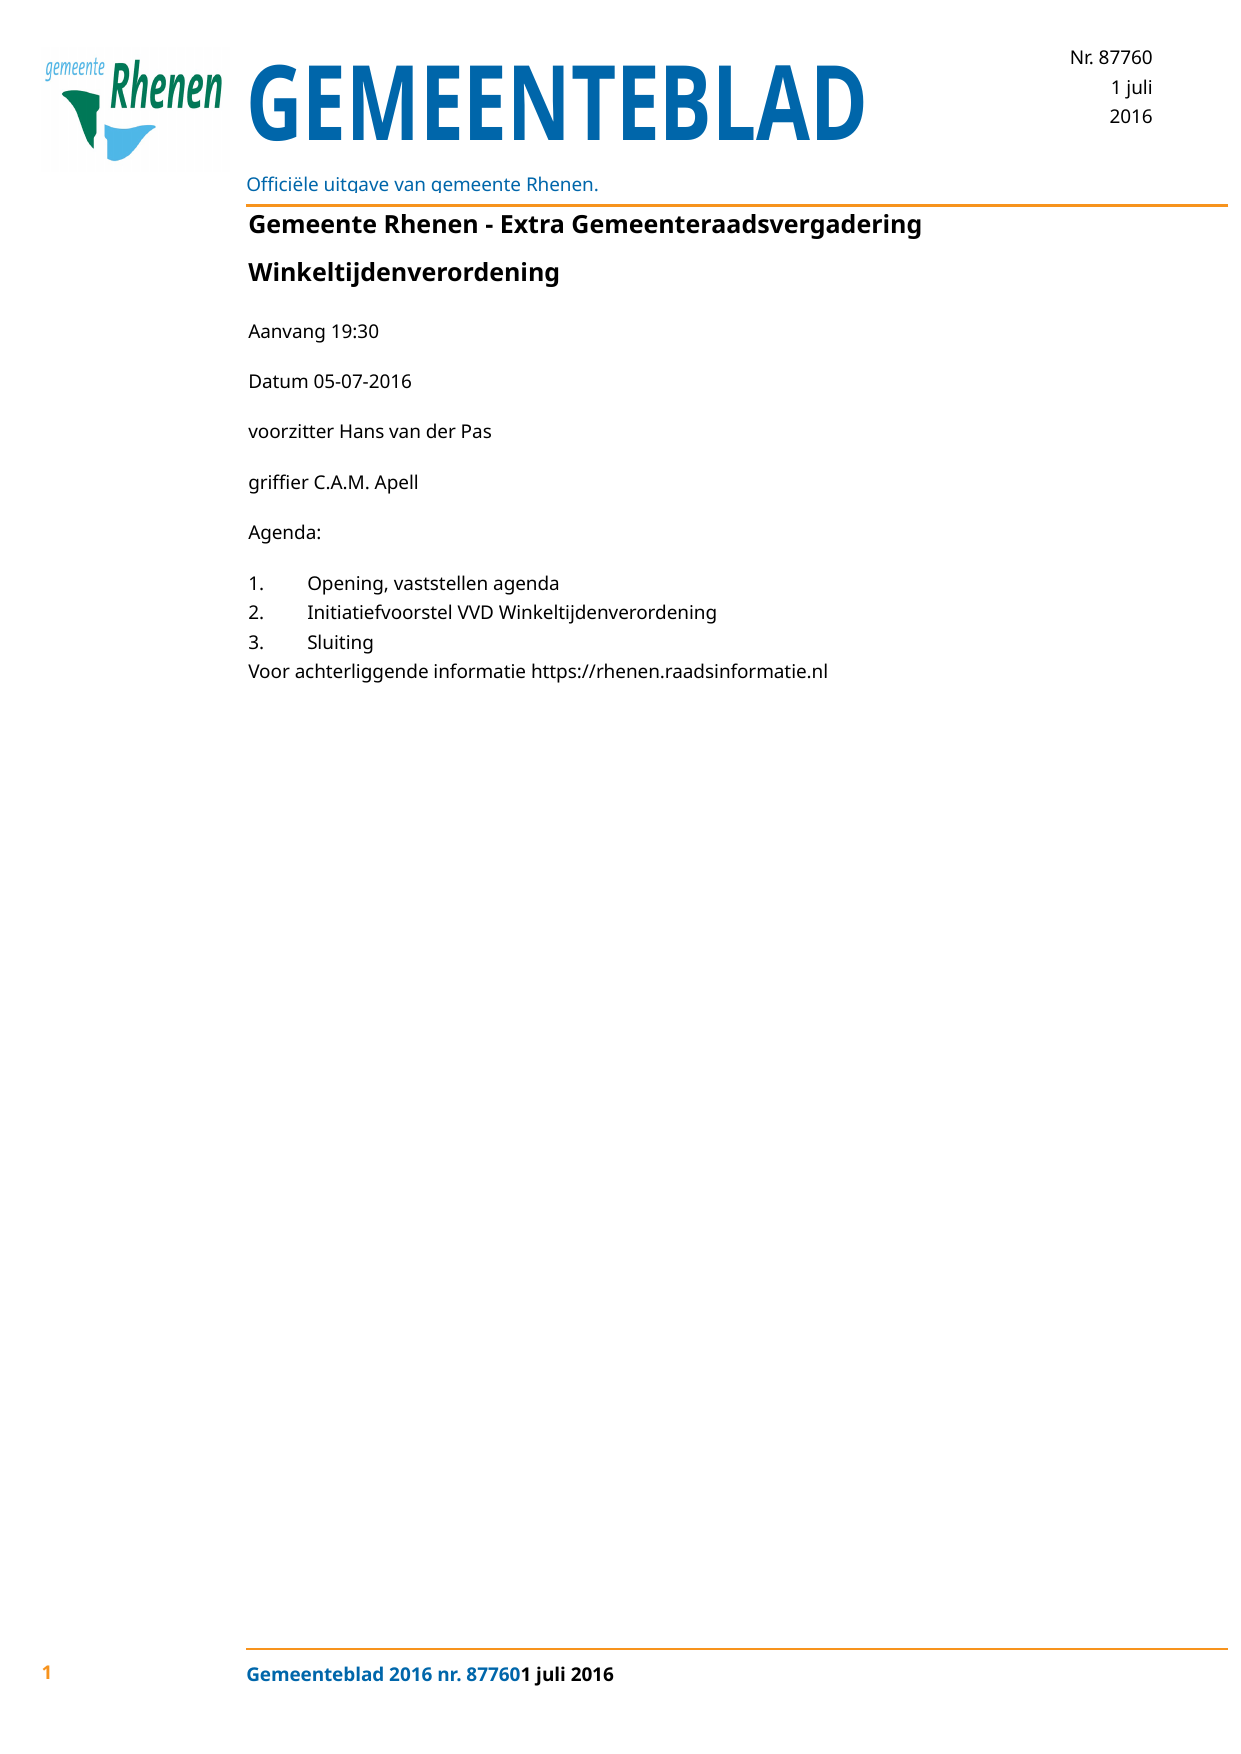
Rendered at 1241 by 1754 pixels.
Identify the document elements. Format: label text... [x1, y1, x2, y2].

list Sluiting [248, 629, 1152, 655]
text voorzitter Hans van der Pas [248, 419, 1152, 444]
text Voor achterliggende informatie https://rhenen.raadsinformatie.nl [248, 659, 1152, 684]
list Opening, vaststellen agenda [248, 570, 1152, 596]
text Agenda: [248, 519, 1152, 545]
text griffier C.A.M. Apell [248, 469, 1152, 495]
picture [41, 47, 231, 172]
text Gemeente Rhenen - Extra Gemeenteraadsvergadering Winkeltijdenverordening [248, 207, 1152, 288]
list Initiatiefvoorstel VVD Winkeltijdenverordening [248, 599, 1152, 625]
text Aanvang 19:30 [248, 318, 1152, 344]
text Datum 05-07-2016 [248, 368, 1152, 394]
